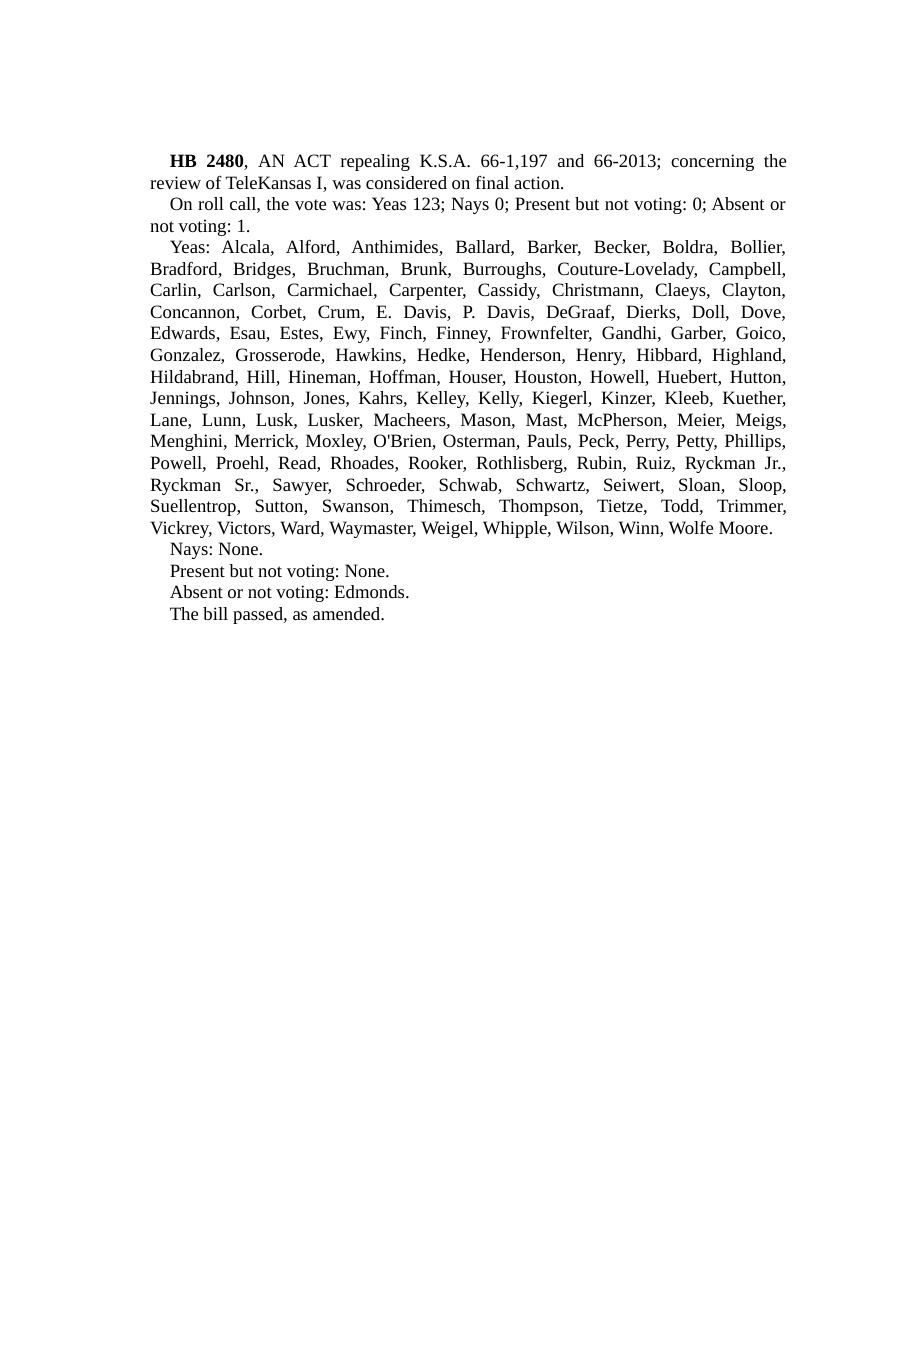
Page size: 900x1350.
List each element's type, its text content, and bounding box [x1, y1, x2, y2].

text Present but not voting: None. [150, 560, 787, 581]
text Absent or not voting: Edmonds. [150, 581, 787, 603]
text Yeas: Alcala, Alford, Anthimides, Ballard, Barker, Becker, Boldra, Bollier, Bradford, Bridges, Bruchman, Brunk, Burroughs, Couture-Lovelady, Campbell, Carlin, Carlson, Carmichael, Carpenter, Cassidy, Christmann, Claeys, Clayton, Concannon, Corbet, Crum, E. Davis, P. Davis, DeGraaf, Dierks, Doll, Dove, Edwards, Esau, Estes, Ewy, Finch, Finney, Frownfelter, Gandhi, Garber, Goico, Gonzalez, Grosserode, Hawkins, Hedke, Henderson, Henry, Hibbard, Highland, Hildabrand, Hill, Hineman, Hoffman, Houser, Houston, Howell, Huebert, Hutton, Jennings, Johnson, Jones, Kahrs, Kelley, Kelly, Kiegerl, Kinzer, Kleeb, Kuether, Lane, Lunn, Lusk, Lusker, Macheers, Mason, Mast, McPherson, Meier, Meigs, Menghini, Merrick, Moxley, O'Brien, Osterman, Pauls, Peck, Perry, Petty, Phillips, Powell, Proehl, Read, Rhoades, Rooker, Rothlisberg, Rubin, Ruiz, Ryckman Jr., Ryckman Sr., Sawyer, Schroeder, Schwab, Schwartz, Seiwert, Sloan, Sloop, Suellentrop, Sutton, Swanson, Thimesch, Thompson, Tietze, Todd, Trimmer, Vickrey, Victors, Ward, Waymaster, Weigel, Whipple, Wilson, Winn, Wolfe Moore. [150, 236, 787, 538]
text HB 2480, AN ACT repealing K.S.A. 66-1,197 and 66-2013; concerning the review of TeleKansas I, was considered on final action. [150, 150, 787, 193]
text On roll call, the vote was: Yeas 123; Nays 0; Present but not voting: 0; Absent or not voting: 1. [150, 193, 787, 236]
text The bill passed, as amended. [150, 603, 787, 624]
text Nays: None. [150, 538, 787, 560]
